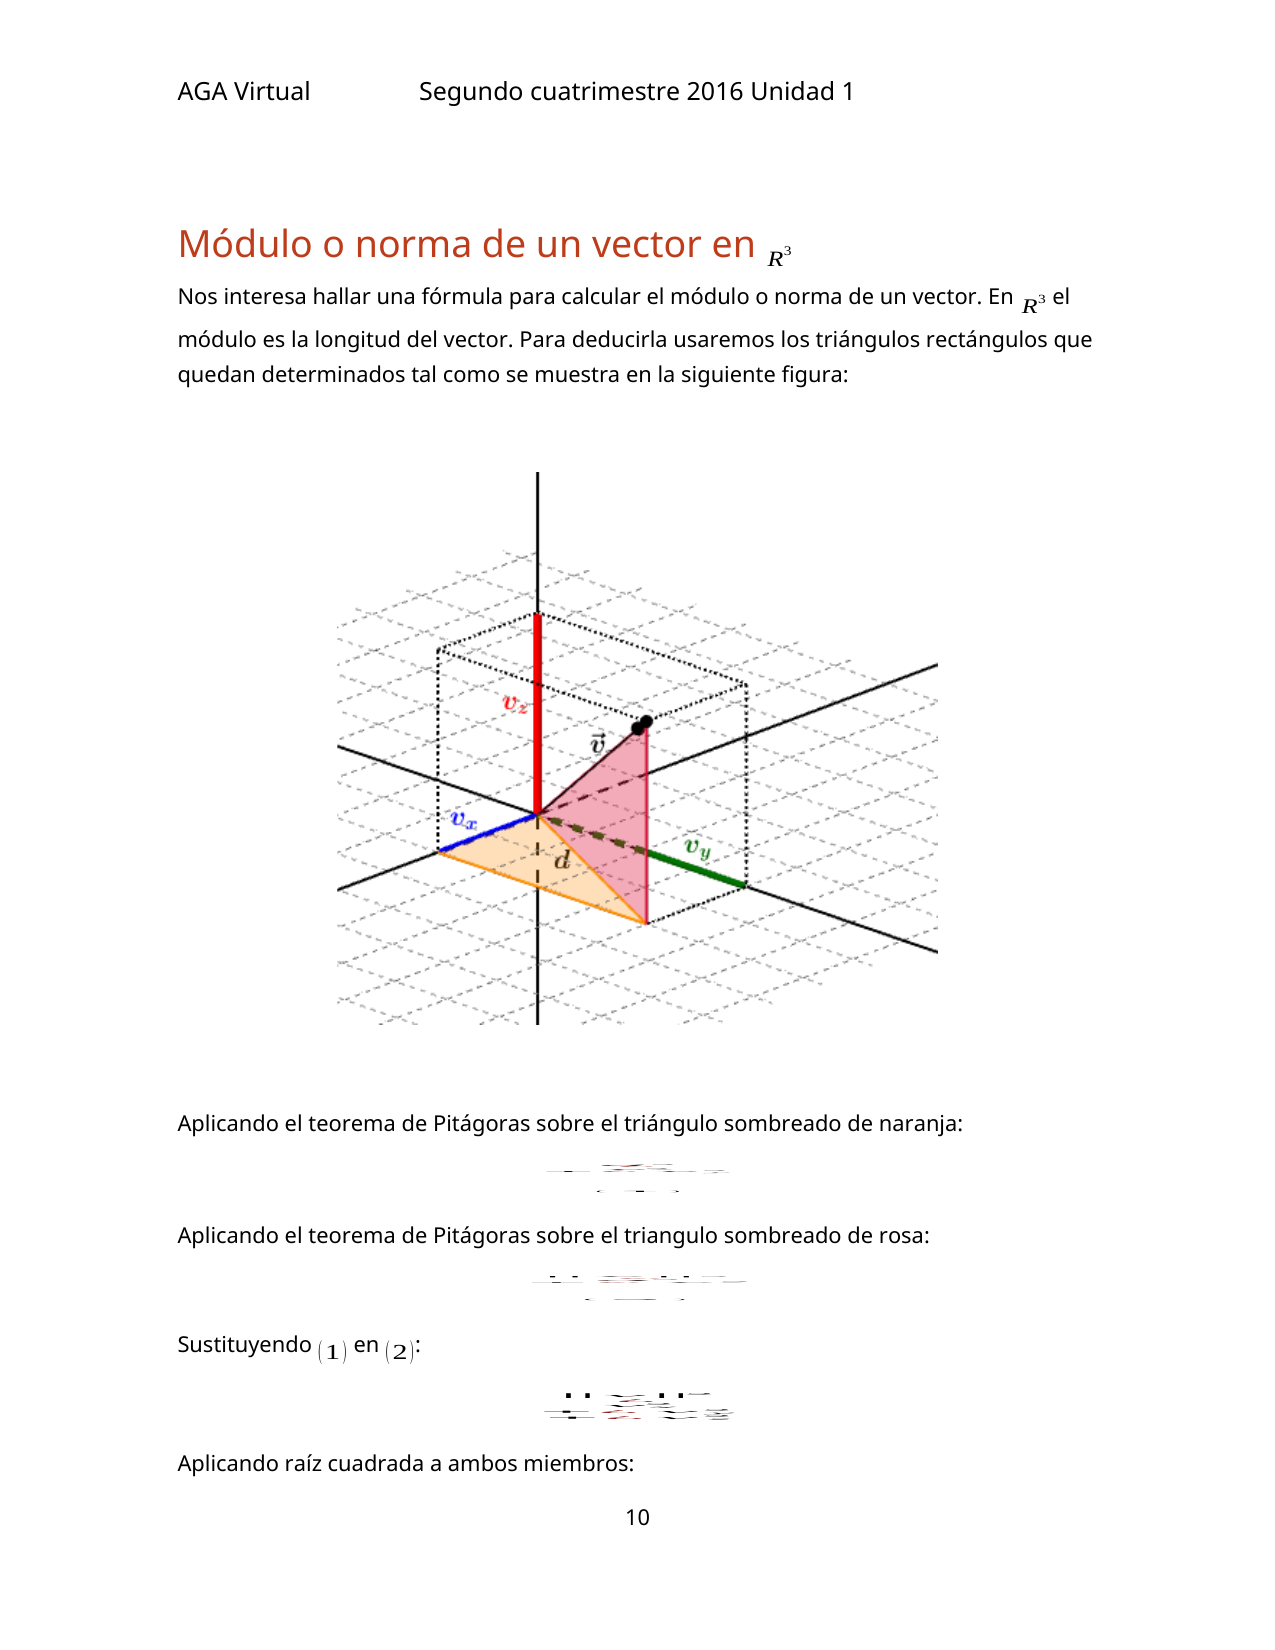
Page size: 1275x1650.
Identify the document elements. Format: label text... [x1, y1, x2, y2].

text Aplicando raíz cuadrada a ambos miembros: [177, 1448, 1098, 1478]
text Sustituyendo en : [177, 1329, 1098, 1366]
text Aplicando el teorema de Pitágoras sobre el triángulo sombreado de naranja: [177, 1108, 1098, 1137]
text Nos interesa hallar una fórmula para calcular el módulo o norma de un vector. En el módulo es la longitud del vector. Para deducirla usaremos los triángulos rectángulos que quedan determinados tal como se muestra en la siguiente figura: [177, 281, 1098, 389]
subtitle Módulo o norma de un vector en [177, 217, 1098, 271]
text Aplicando el teorema de Pitágoras sobre el triangulo sombreado de rosa: [177, 1220, 1098, 1249]
